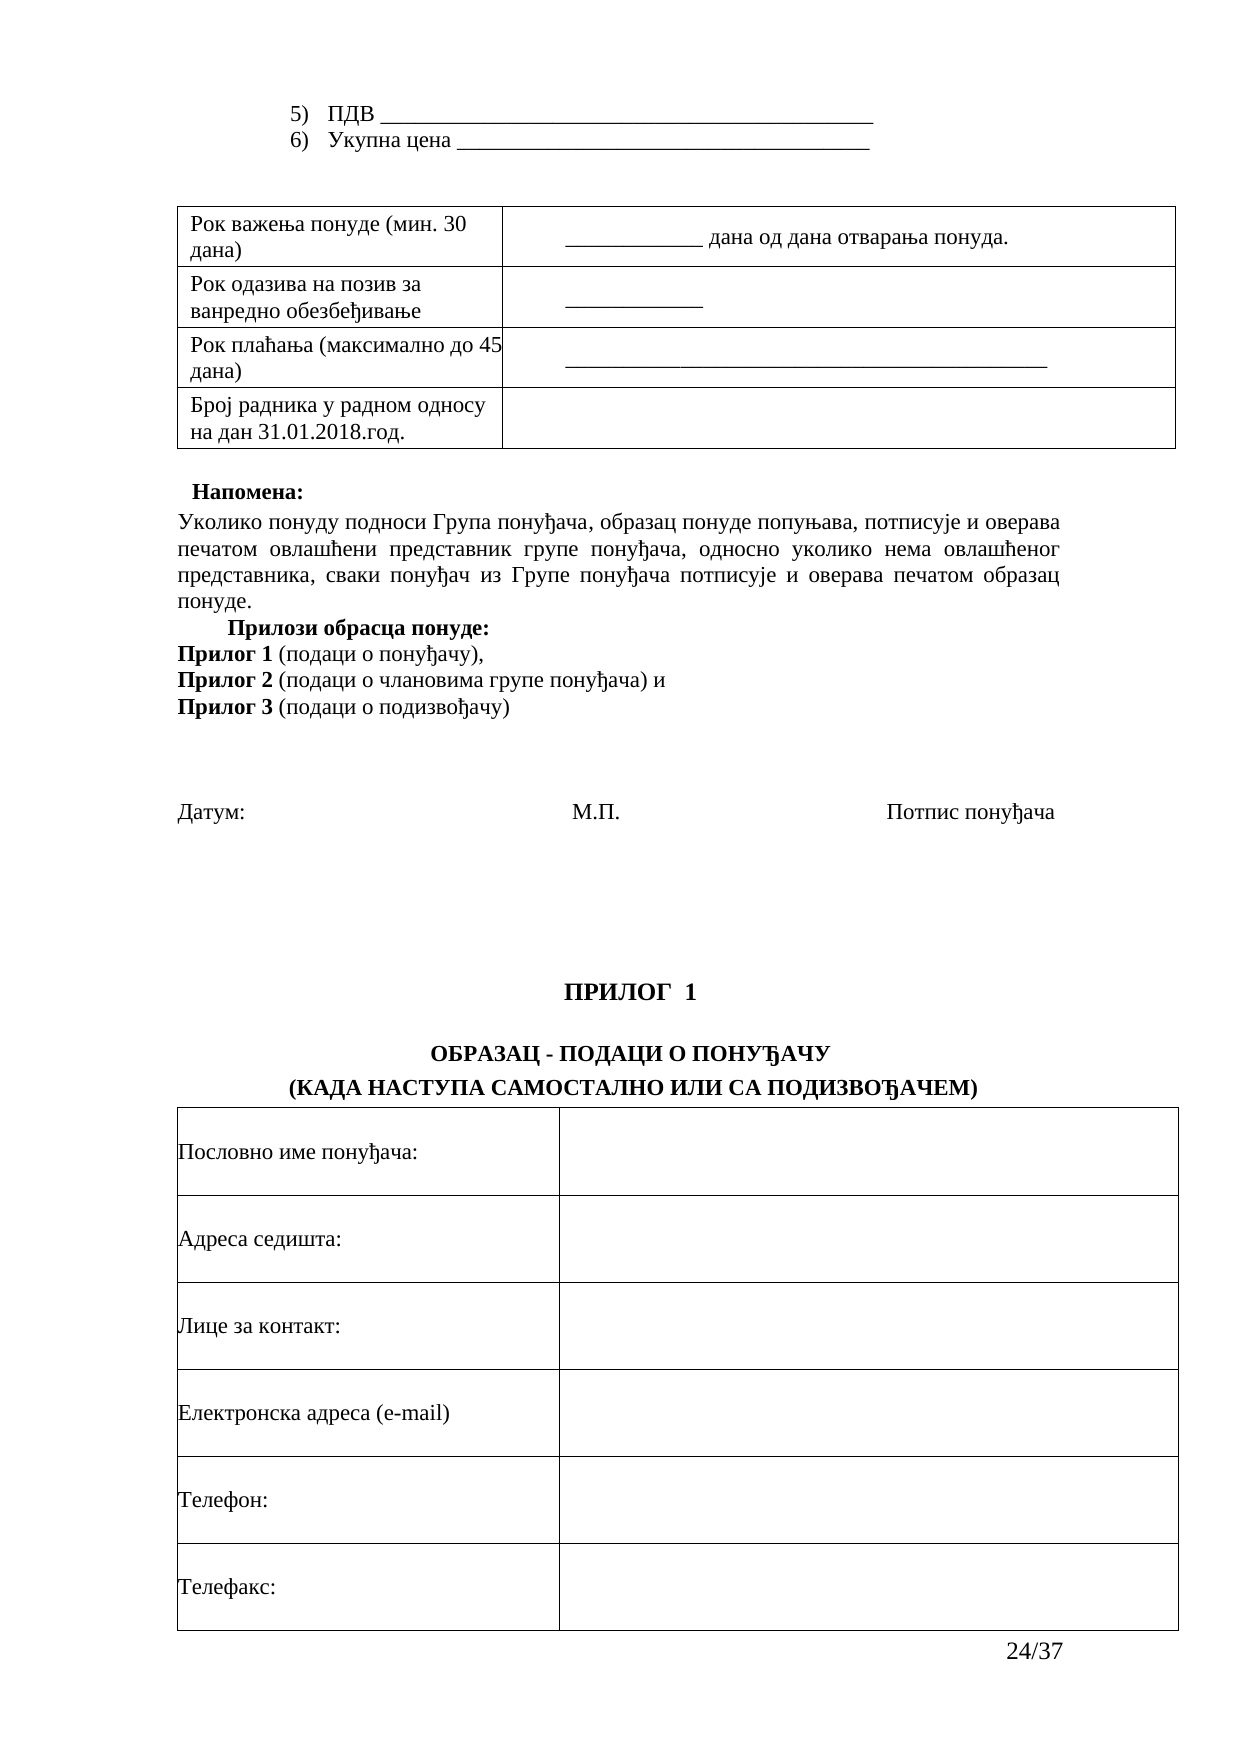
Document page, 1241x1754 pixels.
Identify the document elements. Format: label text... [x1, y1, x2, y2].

text Напомена: [304, 478, 1063, 504]
table_cell [560, 1370, 1178, 1456]
text ОБРАЗАЦ - ПОДАЦИ О ПОНУЂАЧУ [198, 1040, 430, 1066]
text Прилог 3 (подаци о подизвођачу) [510, 693, 992, 719]
list ПДВ ___________________________________________ [290, 100, 1063, 126]
table_cell Телефон: [178, 1513, 559, 1543]
table_header ____________ дана од дана отварања понуда. [503, 207, 1175, 266]
table_cell Телефакс: [178, 1600, 559, 1629]
table_header Рок важења понуде (мин. 30 дана) [178, 207, 502, 266]
text ПРИЛОГ 1 [198, 977, 564, 1006]
table_cell Рок плаћања (максимално до 45 дана) [178, 328, 502, 387]
text Уколико понуду подноси Група понуђача, образац понуде попуњава, потписује и оверава печатом овлашћени представник групе понуђача, односно уколико нема овлашћеног представника, сваки понуђач из Групе понуђача потписује и оверава печатом образац понуде. [177, 587, 1061, 614]
text Прилог 2 (подаци о члановима групе понуђача) и [672, 667, 992, 693]
text (КАДА НАСТУПА САМОСТАЛНО ИЛИ СА ПОДИЗВОЂАЧЕМ) [198, 1074, 283, 1100]
text Прилози обрасца понуде: [490, 614, 1063, 640]
table_cell Електронска адреса (е-mail) [178, 1426, 559, 1456]
table_cell Рок одазива на позив за ванредно обезбеђивање [178, 267, 502, 327]
table_cell [560, 1544, 1178, 1629]
table_header Пословно име понуђача: [178, 1164, 559, 1195]
text (КАДА НАСТУПА САМОСТАЛНО ИЛИ СА ПОДИЗВОЂАЧЕМ) [978, 1074, 1063, 1100]
table_header Пословно име понуђача: [178, 1108, 559, 1138]
text ОБРАЗАЦ - ПОДАЦИ О ПОНУЂАЧУ [831, 1040, 1063, 1066]
text Прилог 1 (подаци о понуђачу), [490, 640, 992, 667]
table_cell [560, 1457, 1178, 1543]
table_cell Адреса седишта: [178, 1252, 559, 1282]
table_cell [503, 388, 1175, 448]
table_cell [560, 1196, 1178, 1282]
table_header [560, 1108, 1178, 1195]
table_cell ____________ [503, 267, 1175, 327]
table_cell Лице за контакт: [178, 1339, 559, 1369]
table_cell Електронска адреса (е-mail) [178, 1370, 559, 1399]
table_cell __________________________________________ [503, 328, 1175, 387]
table_cell Телефакс: [178, 1544, 559, 1573]
table_cell Лице за контакт: [178, 1283, 559, 1312]
table_cell Телефон: [178, 1457, 559, 1486]
table_cell Број радника у радном односу на дан 31.01.2018.год. [178, 388, 502, 448]
text Прилози обрасца понуде: [177, 614, 227, 640]
list Укупна цена ____________________________________ [290, 126, 1063, 153]
table_cell Адреса седишта: [178, 1196, 559, 1226]
text ПРИЛОГ 1 [697, 977, 1063, 1006]
table_cell [560, 1283, 1178, 1369]
